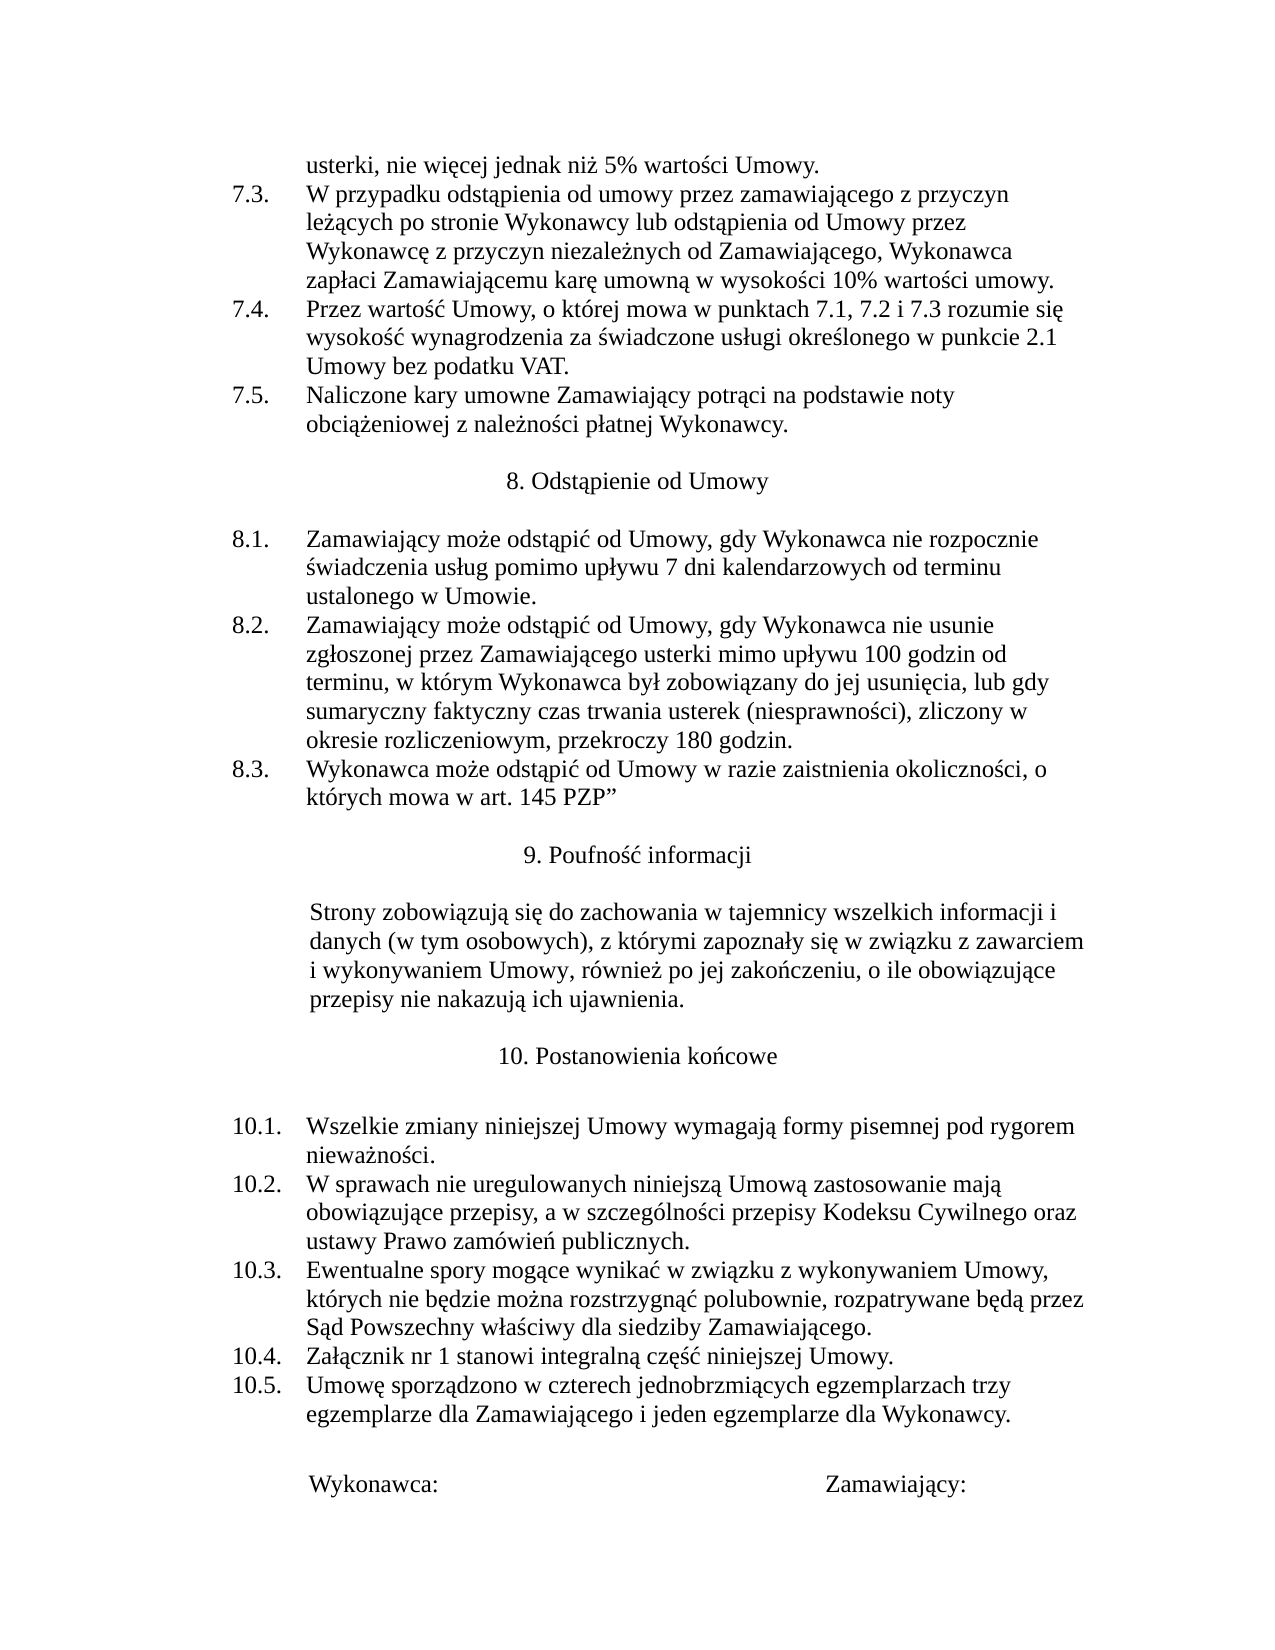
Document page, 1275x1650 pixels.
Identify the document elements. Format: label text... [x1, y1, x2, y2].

text 10.2. W sprawach nie uregulowanych niniejszą Umową zastosowanie mają obowiązujące przepisy, a w szczególności przepisy Kodeksu Cywilnego oraz ustawy Prawo zamówień publicznych. [232, 1169, 1087, 1255]
text 7.3. W przypadku odstąpienia od umowy przez zamawiającego z przyczyn leżących po stronie Wykonawcy lub odstąpienia od Umowy przez Wykonawcę z przyczyn niezależnych od Zamawiającego, Wykonawca zapłaci Zamawiającemu karę umowną w wysokości 10% wartości umowy. [232, 179, 1087, 294]
text usterki, nie więcej jednak niż 5% wartości Umowy. [232, 150, 1087, 179]
text 10.5. Umowę sporządzono w czterech jednobrzmiących egzemplarzach trzy egzemplarze dla Zamawiającego i jeden egzemplarze dla Wykonawcy. [232, 1370, 1087, 1427]
text 10.1. Wszelkie zmiany niniejszej Umowy wymagają formy pisemnej pod rygorem nieważności. [232, 1111, 1087, 1169]
text Strony zobowiązują się do zachowania w tajemnicy wszelkich informacji i danych (w tym osobowych), z którymi zapoznały się w związku z zawarciem i wykonywaniem Umowy, również po jej zakończeniu, o ile obowiązujące przepisy nie nakazują ich ujawnienia. [309, 897, 1087, 1012]
text 10.4. Załącznik nr 1 stanowi integralną część niniejszej Umowy. [232, 1341, 1087, 1370]
text 8.1. Zamawiający może odstąpić od Umowy, gdy Wykonawca nie rozpocznie świadczenia usług pomimo upływu 7 dni kalendarzowych od terminu ustalonego w Umowie. [232, 524, 1087, 610]
text 8.2. Zamawiający może odstąpić od Umowy, gdy Wykonawca nie usunie zgłoszonej przez Zamawiającego usterki mimo upływu 100 godzin od terminu, w którym Wykonawca był zobowiązany do jej usunięcia, lub gdy sumaryczny faktyczny czas trwania usterek (niesprawności), zliczony w okresie rozliczeniowym, przekroczy 180 godzin. [232, 610, 1087, 754]
text 7.5. Naliczone kary umowne Zamawiający potrąci na podstawie noty obciążeniowej z należności płatnej Wykonawcy. [232, 380, 1087, 437]
text 10. Postanowienia końcowe [187, 1041, 1087, 1070]
text 7.4. Przez wartość Umowy, o której mowa w punktach 7.1, 7.2 i 7.3 rozumie się wysokość wynagrodzenia za świadczone usługi określonego w punkcie 2.1 Umowy bez podatku VAT. [232, 294, 1087, 380]
text 10.3. Ewentualne spory mogące wynikać w związku z wykonywaniem Umowy, których nie będzie można rozstrzygnąć polubownie, rozpatrywane będą przez Sąd Powszechny właściwy dla siedziby Zamawiającego. [232, 1255, 1087, 1341]
text 8.3. Wykonawca może odstąpić od Umowy w razie zaistnienia okoliczności, o których mowa w art. 145 PZP” [232, 754, 1087, 811]
text 8. Odstąpienie od Umowy [187, 466, 1087, 495]
text 9. Poufność informacji [187, 840, 1087, 869]
text Wykonawca: Zamawiający: [187, 1469, 1087, 1497]
